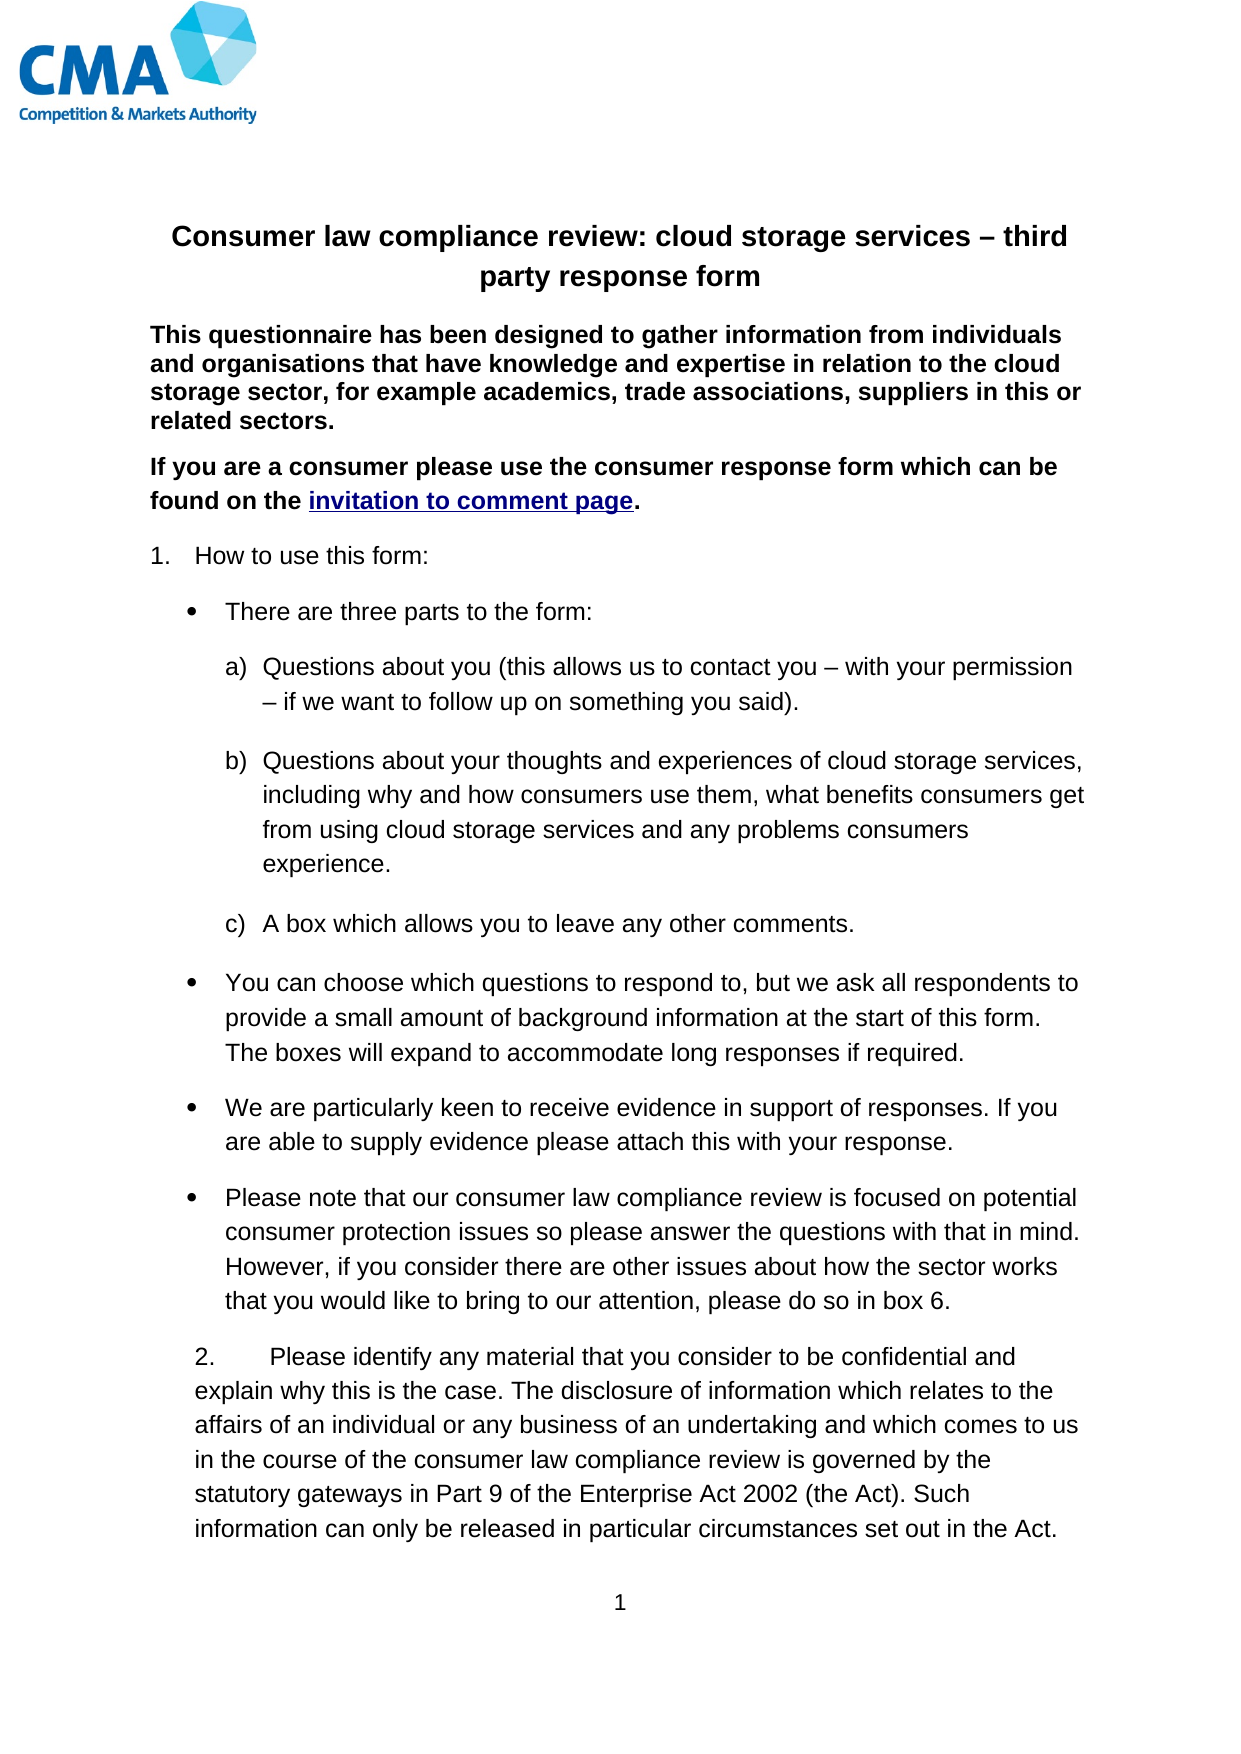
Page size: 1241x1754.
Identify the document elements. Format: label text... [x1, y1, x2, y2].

list There are three parts to the form: [187, 597, 1090, 626]
list Please note that our consumer law compliance review is focused on potential consumer protection issues so please answer the questions with that in mind. However, if you consider there are other issues about how the sector works that you would like to bring to our attention, please do so in box 6. [187, 1183, 1090, 1315]
text Consumer law compliance review: cloud storage services – third party response form [150, 219, 1090, 292]
list A box which allows you to leave any other comments. [225, 909, 1090, 938]
list Please identify any material that you consider to be confidential and explain why this is the case. The disclosure of information which relates to the affairs of an individual or any business of an undertaking and which comes to us in the course of the consumer law compliance review is governed by the statutory gateways in Part 9 of the Enterprise Act 2002 (the Act). Such information can only be released in particular circumstances set out in the Act. [194, 1342, 1090, 1543]
text If you are a consumer please use the consumer response form which can be found on the invitation to comment page. [150, 452, 1090, 515]
list We are particularly keen to receive evidence in support of responses. If you are able to supply evidence please attach this with your response. [187, 1093, 1090, 1156]
list You can choose which questions to respond to, but we ask all respondents to provide a small amount of background information at the start of this form. The boxes will expand to accommodate long responses if required. [187, 968, 1090, 1066]
text This questionnaire has been designed to gather information from individuals and organisations that have knowledge and expertise in relation to the cloud storage sector, for example academics, trade associations, suppliers in this or related sectors. [150, 320, 1090, 435]
list Questions about you (this allows us to contact you – with your permission – if we want to follow up on something you said). [225, 652, 1090, 715]
list How to use this form: [150, 541, 1090, 570]
list Questions about your thoughts and experiences of cloud storage services, including why and how consumers use them, what benefits consumers get from using cloud storage services and any problems consumers experience. [225, 746, 1090, 878]
